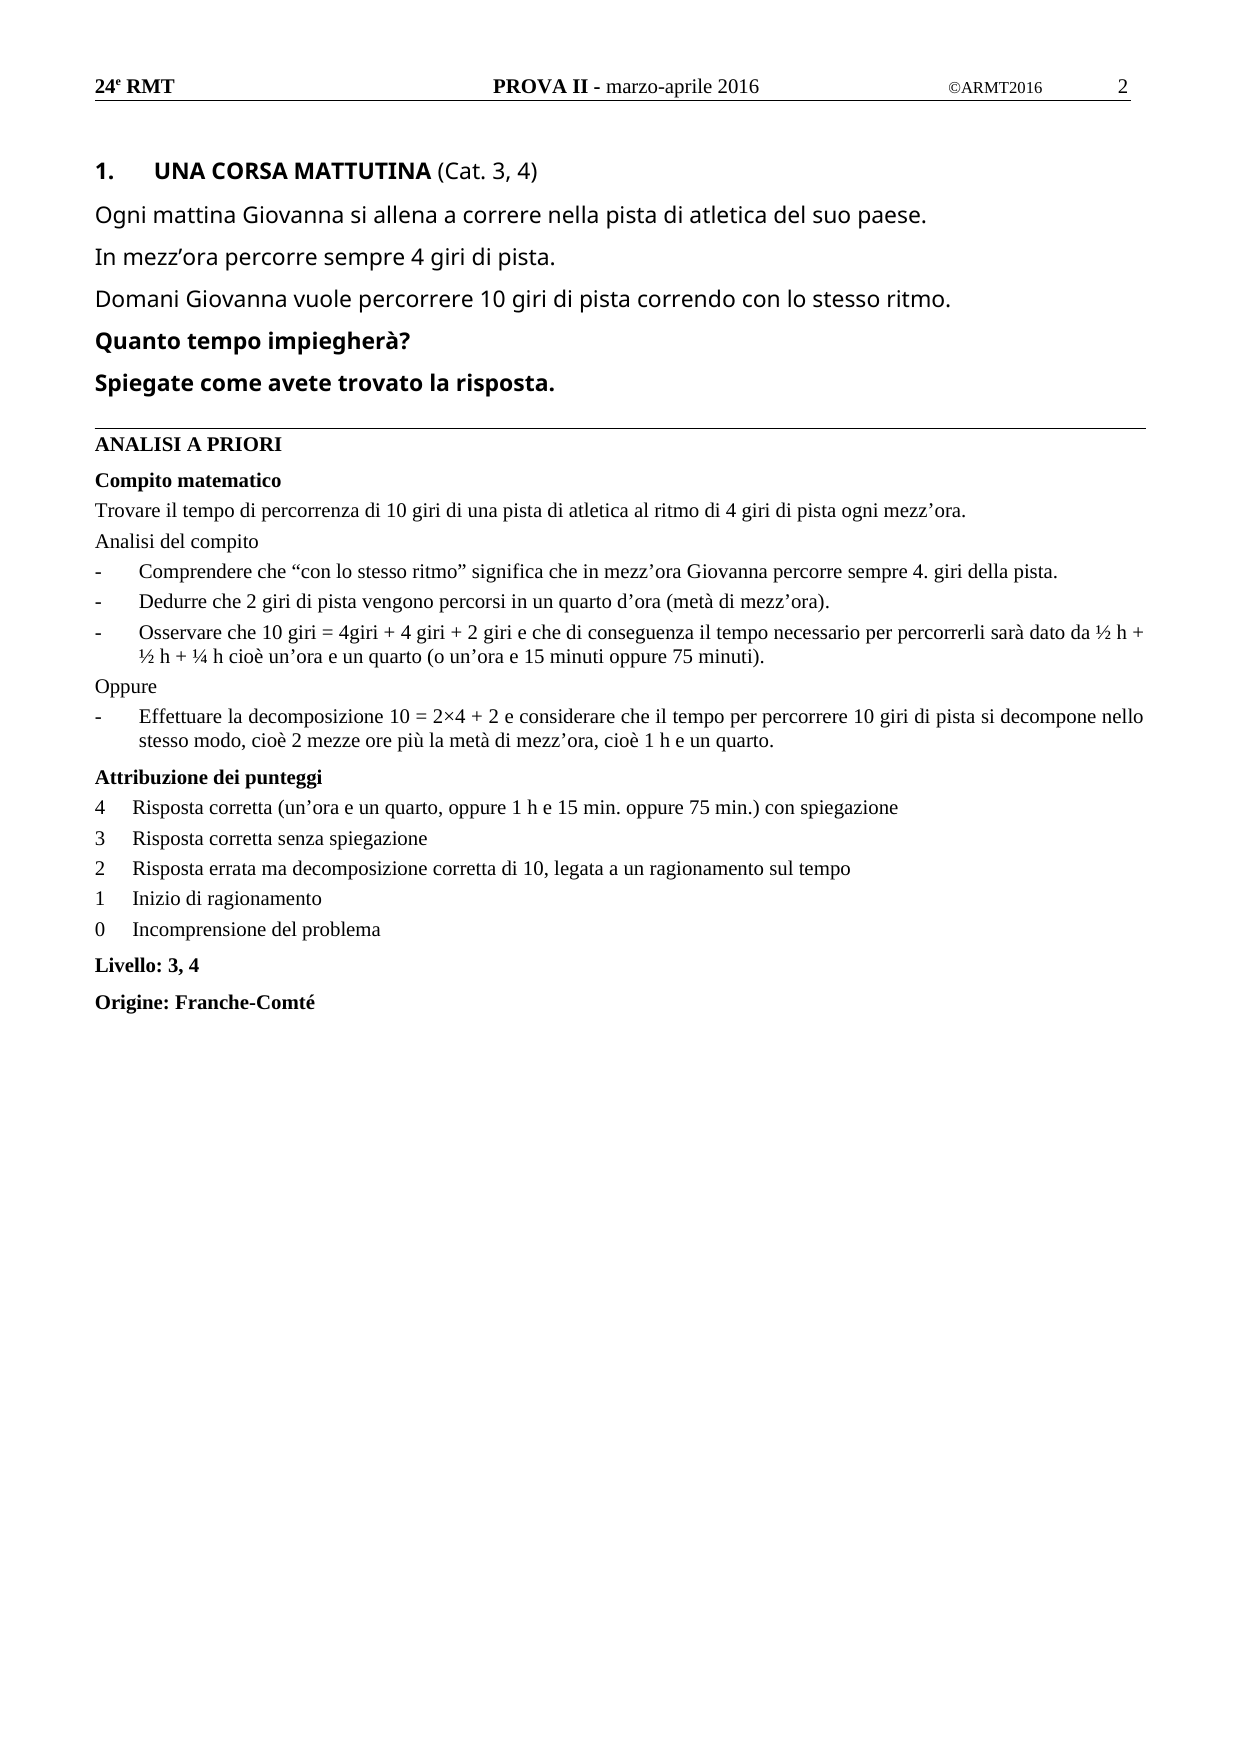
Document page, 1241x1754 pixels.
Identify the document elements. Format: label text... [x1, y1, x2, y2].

text Ogni mattina Giovanna si allena a correre nella pista di atletica del suo paese. [94, 199, 1146, 230]
text Oppure [94, 674, 1146, 698]
text - Osservare che 10 giri = 4giri + 4 giri + 2 giri e che di conseguenza il tempo necessario per percorrerli sarà dato da ½ h + ½ h + ¼ h cioè un’ora e un quarto (o un’ora e 15 minuti oppure 75 minuti). [94, 619, 1146, 668]
text Domani Giovanna vuole percorrere 10 giri di pista correndo con lo stesso ritmo. [94, 283, 1146, 314]
text 0 Incomprensione del problema [94, 916, 1146, 941]
text - Dedurre che 2 giri di pista vengono percorsi in un quarto d’ora (metà di mezz’ora). [94, 589, 1146, 613]
text 2 Risposta errata ma decomposizione corretta di 10, legata a un ragionamento sul tempo [94, 856, 1146, 880]
text Trovare il tempo di percorrenza di 10 giri di una pista di atletica al ritmo di 4 giri di pista ogni mezz’ora. [94, 498, 1146, 522]
text Analisi del compito [94, 529, 1146, 553]
text In mezz’ora percorre sempre 4 giri di pista. [94, 241, 1146, 272]
text Compito matematico [94, 468, 1146, 492]
text 1. UNA CORSA MATTUTINA (Cat. 3, 4) [94, 155, 1146, 186]
text Spiegate come avete trovato la risposta. [94, 367, 1146, 399]
text 1 Inizio di ragionamento [94, 886, 1146, 910]
text 4 Risposta corretta (un’ora e un quarto, oppure 1 h e 15 min. oppure 75 min.) con spiegazione [94, 795, 1146, 819]
text ANALISI a priori [94, 429, 1146, 456]
text - Comprendere che “con lo stesso ritmo” significa che in mezz’ora Giovanna percorre sempre 4. giri della pista. [94, 559, 1146, 583]
text Livello: 3, 4 [94, 953, 1146, 977]
text Quanto tempo impiegherà? [94, 325, 1146, 356]
text 3 Risposta corretta senza spiegazione [94, 826, 1146, 849]
text Attribuzione dei punteggi [94, 765, 1146, 789]
text - Effettuare la decomposizione 10 = 2×4 + 2 e considerare che il tempo per percorrere 10 giri di pista si decompone nello stesso modo, cioè 2 mezze ore più la metà di mezz’ora, cioè 1 h e un quarto. [94, 704, 1146, 752]
text Origine: Franche-Comté [94, 989, 1146, 1014]
